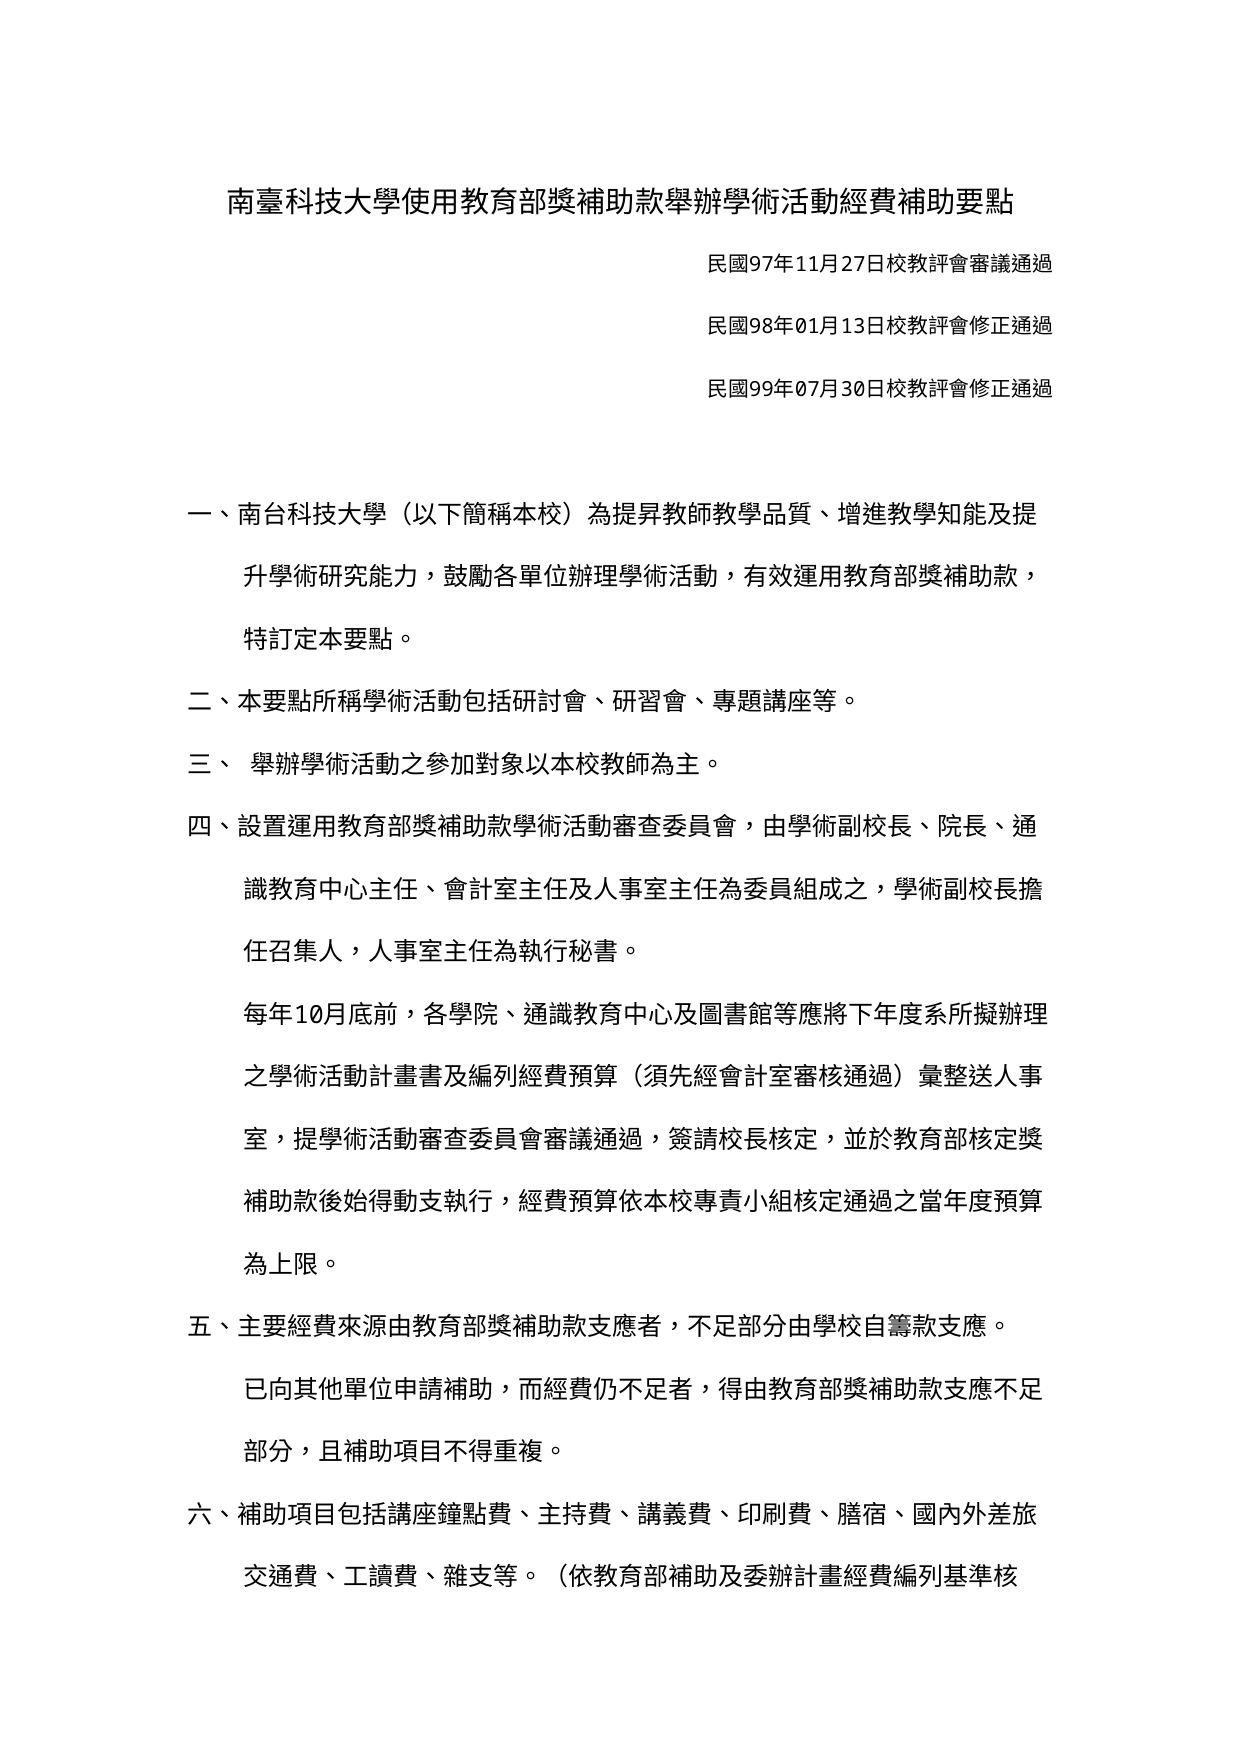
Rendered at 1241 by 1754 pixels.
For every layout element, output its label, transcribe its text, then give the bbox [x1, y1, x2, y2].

text 民國97年11月27日校教評會審議通過 [187, 221, 1053, 283]
text 三、 舉辦學術活動之參加對象以本校教師為主。 [187, 721, 1053, 783]
text 南臺科技大學使用教育部獎補助款舉辦學術活動經費補助要點 [187, 158, 1053, 221]
text 每年10月底前，各學院、通識教育中心及圖書館等應將下年度系所擬辦理之學術活動計畫書及編列經費預算（須先經會計室審核通過）彙整送人事室，提學術活動審查委員會審議通過，簽請校長核定，並於教育部核定獎補助款後始得動支執行，經費預算依本校專責小組核定通過之當年度預算為上限。 [244, 971, 1053, 1283]
text 一、南台科技大學（以下簡稱本校）為提昇教師教學品質、增進教學知能及提升學術研究能力，鼓勵各單位辦理學術活動，有效運用教育部獎補助款，特訂定本要點。 [187, 471, 1053, 658]
text 已向其他單位申請補助，而經費仍不足者，得由教育部獎補助款支應不足部分，且補助項目不得重複。 [244, 1346, 1053, 1471]
text 民國98年01月13日校教評會修正通過 [187, 283, 1053, 346]
text 六、補助項目包括講座鐘點費、主持費、講義費、印刷費、膳宿、國內外差旅交通費、工讀費、雜支等。（依教育部補助及委辦計畫經費編列基準核 [187, 1471, 1053, 1596]
text 二、本要點所稱學術活動包括研討會、研習會、專題講座等。 [187, 658, 1053, 721]
text 民國99年07月30日校教評會修正通過 [187, 346, 1053, 408]
text 四、設置運用教育部獎補助款學術活動審查委員會，由學術副校長、院長、通識教育中心主任、會計室主任及人事室主任為委員組成之，學術副校長擔任召集人，人事室主任為執行秘書。 [187, 783, 1053, 971]
text 五、主要經費來源由教育部獎補助款支應者，不足部分由學校自籌款支應。 [187, 1283, 1053, 1346]
